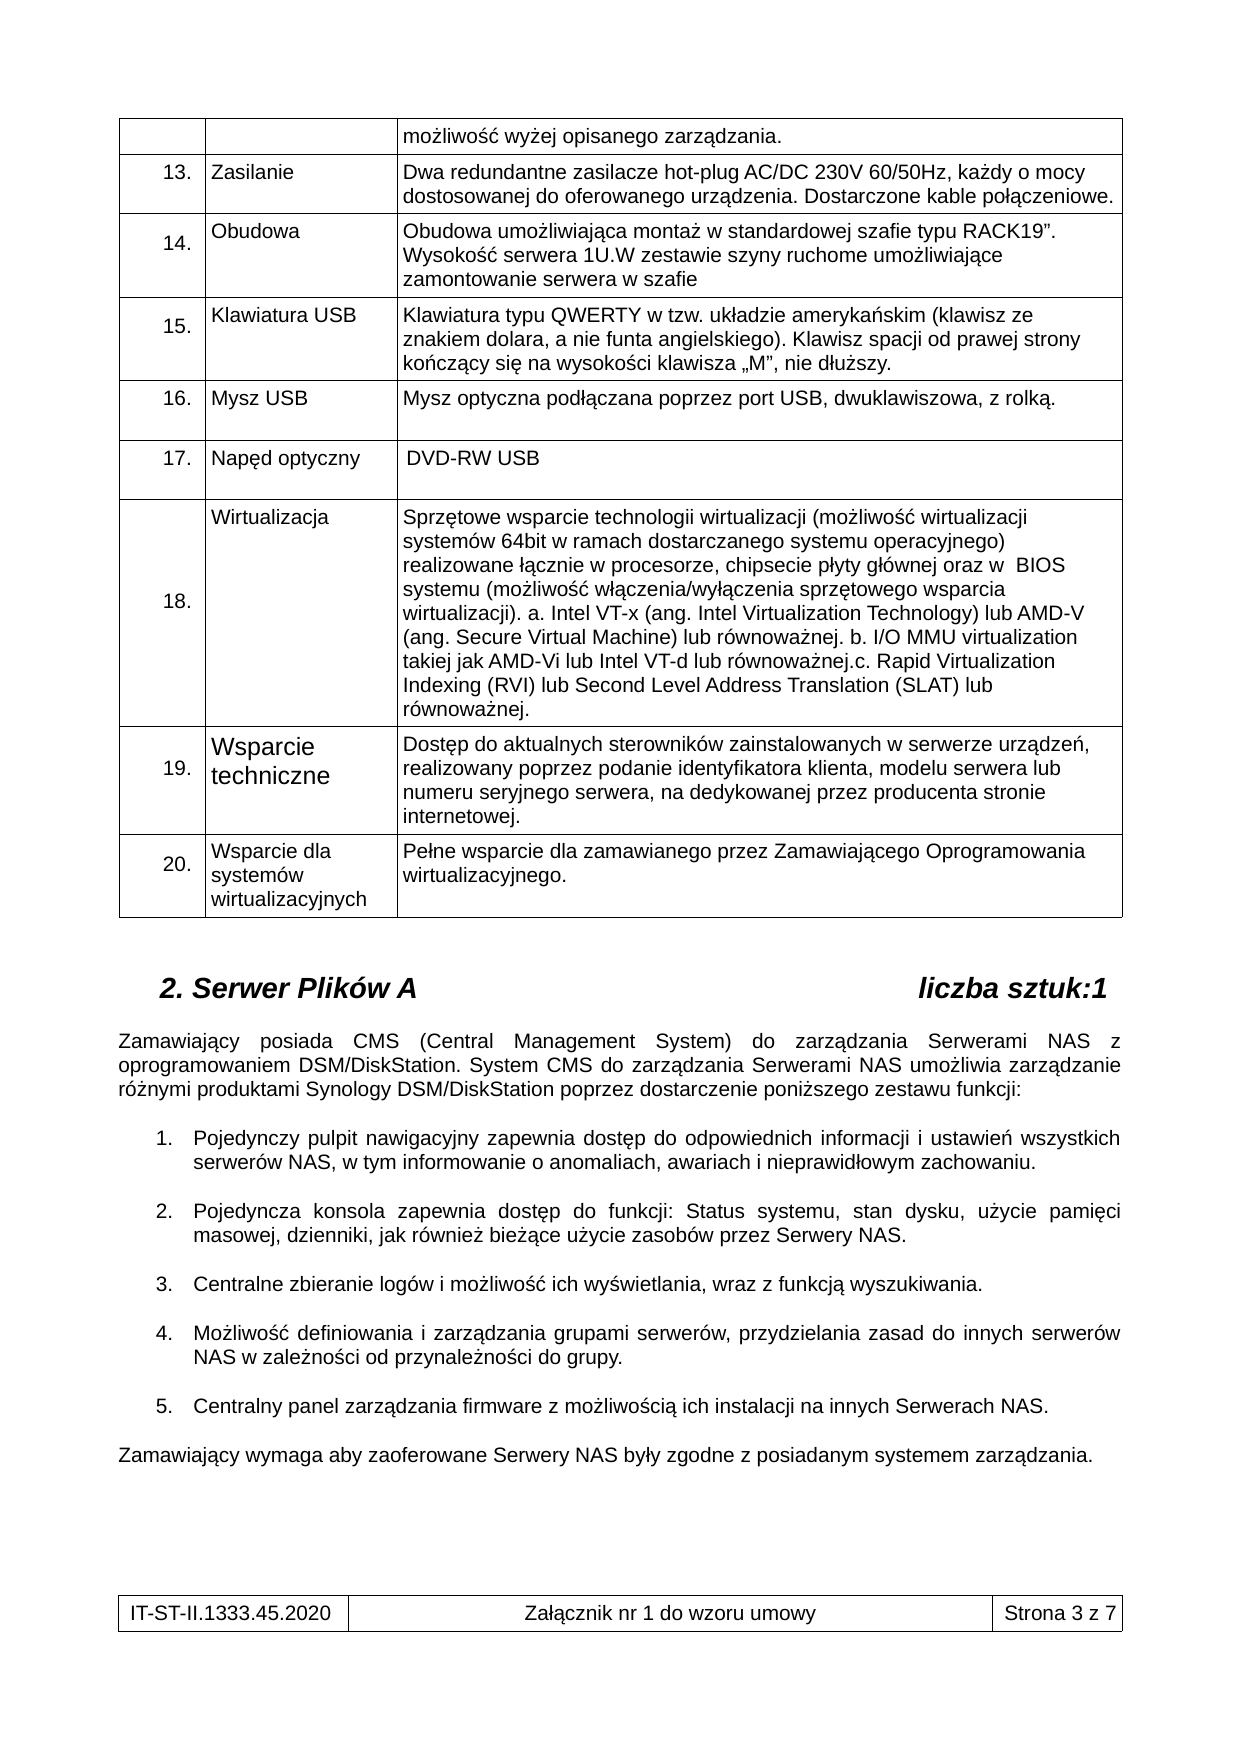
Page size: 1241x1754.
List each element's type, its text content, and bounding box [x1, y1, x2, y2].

table_cell [120, 441, 205, 499]
table_cell [120, 381, 205, 439]
table_cell Sprzętowe wsparcie technologii wirtualizacji (możliwość wirtualizacji systemów 64bit w ramach dostarczanego systemu operacyjnego) realizowane łącznie w procesorze, chipsecie płyty głównej oraz w BIOS systemu (możliwość włączenia/wyłączenia sprzętowego wsparcia wirtualizacji). a. Intel VT-x (ang. Intel Virtualization Technology) lub AMD-V (ang. Secure Virtual Machine) lub równoważnej. b. I/O MMU virtualization takiej jak AMD-Vi lub Intel VT-d lub równoważnej.c. Rapid Virtualization Indexing (RVI) lub Second Level Address Translation (SLAT) lub równoważnej. [398, 500, 1122, 726]
list Możliwość definiowania i zarządzania grupami serwerów, przydzielania zasad do innych serwerów NAS w zależności od przynależności do grupy. [156, 1321, 1122, 1369]
table_cell Wsparcie dla systemów wirtualizacyjnych [206, 835, 397, 917]
text Zamawiający wymaga aby zaoferowane Serwery NAS były zgodne z posiadanym systemem zarządzania. [118, 1443, 1122, 1467]
table_cell Klawiatura typu QWERTY w tzw. układzie amerykańskim (klawisz ze znakiem dolara, a nie funta angielskiego). Klawisz spacji od prawej strony kończący się na wysokości klawisza „M”, nie dłuższy. [398, 298, 1122, 380]
table_cell Dostęp do aktualnych sterowników zainstalowanych w serwerze urządzeń, realizowany poprzez podanie identyfikatora klienta, modelu serwera lub numeru seryjnego serwera, na dedykowanej przez producenta stronie internetowej. [398, 727, 1122, 833]
table_cell Obudowa [206, 214, 397, 297]
table_cell [206, 119, 397, 154]
table_cell Pełne wsparcie dla zamawianego przez Zamawiającego Oprogramowania wirtualizacyjnego. [398, 835, 1122, 917]
table_cell [120, 298, 205, 380]
table_cell możliwość wyżej opisanego zarządzania. [398, 119, 1122, 154]
table_cell [120, 727, 205, 833]
table_cell Obudowa umożliwiająca montaż w standardowej szafie typu RACK19”. Wysokość serwera 1U.W zestawie szyny ruchome umożliwiające zamontowanie serwera w szafie [398, 214, 1122, 297]
table_cell Wirtualizacja [206, 500, 397, 726]
list Centralne zbieranie logów i możliwość ich wyświetlania, wraz z funkcją wyszukiwania. [156, 1272, 1122, 1296]
table_cell Mysz USB [206, 381, 397, 439]
list Pojedynczy pulpit nawigacyjny zapewnia dostęp do odpowiednich informacji i ustawień wszystkich serwerów NAS, w tym informowanie o anomaliach, awariach i nieprawidłowym zachowaniu. [156, 1126, 1122, 1174]
list Centralny panel zarządzania firmware z możliwością ich instalacji na innych Serwerach NAS. [156, 1394, 1122, 1418]
table_cell [120, 214, 205, 297]
list Pojedyncza konsola zapewnia dostęp do funkcji: Status systemu, stan dysku, użycie pamięci masowej, dzienniki, jak również bieżące użycie zasobów przez Serwery NAS. [156, 1199, 1122, 1247]
table_cell Zasilanie [206, 155, 397, 213]
table_cell Dwa redundantne zasilacze hot-plug AC/DC 230V 60/50Hz, każdy o mocy dostosowanej do oferowanego urządzenia. Dostarczone kable połączeniowe. [398, 155, 1122, 213]
table_cell Wsparcie techniczne [206, 727, 397, 833]
table_cell Klawiatura USB [206, 298, 397, 380]
table_cell Mysz optyczna podłączana poprzez port USB, dwuklawiszowa, z rolką. [398, 381, 1122, 439]
text Zamawiający posiada CMS (Central Management System) do zarządzania Serwerami NAS z oprogramowaniem DSM/DiskStation. System CMS do zarządzania Serwerami NAS umożliwia zarządzanie różnymi produktami Synology DSM/DiskStation poprzez dostarczenie poniższego zestawu funkcji: [118, 1029, 1122, 1101]
table_cell [120, 155, 205, 213]
list 2. Serwer Plików A liczba sztuk:1 [83, 971, 1122, 1004]
table_cell [120, 500, 205, 726]
table_cell [120, 835, 205, 917]
table_cell [120, 119, 205, 154]
table_cell Napęd optyczny [206, 441, 397, 499]
table_cell DVD-RW USB [398, 441, 1122, 499]
